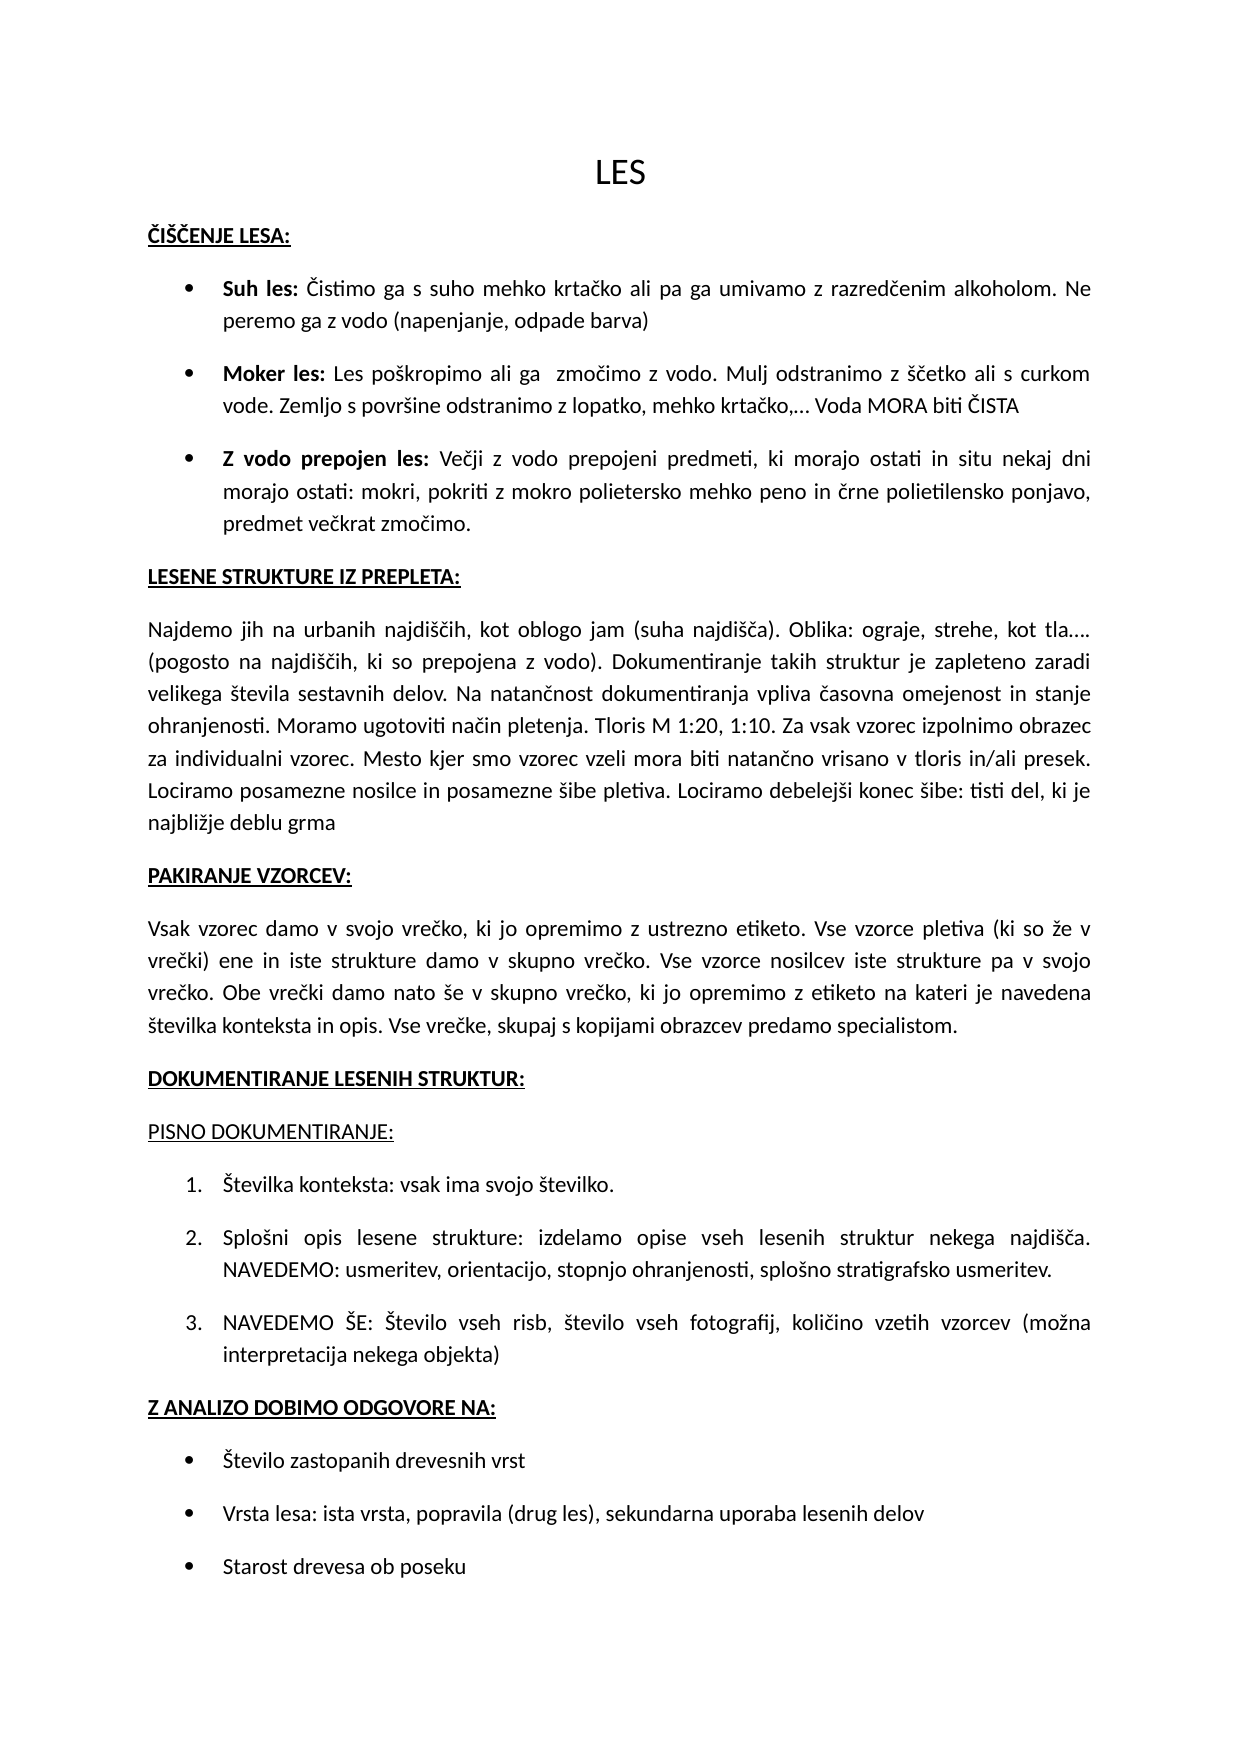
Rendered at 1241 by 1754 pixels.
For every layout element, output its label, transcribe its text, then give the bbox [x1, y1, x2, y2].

text Najdemo jih na urbanih najdiščih, kot oblogo jam (suha najdišča). Oblika: ograje, strehe, kot tla….(pogosto na najdiščih, ki so prepojena z vodo). Dokumentiranje takih struktur je zapleteno zaradi velikega števila sestavnih delov. Na natančnost dokumentiranja vpliva časovna omejenost in stanje ohranjenosti. Moramo ugotoviti način pletenja. Tloris M 1:20, 1:10. Za vsak vzorec izpolnimo obrazec za individualni vzorec. Mesto kjer smo vzorec vzeli mora biti natančno vrisano v tloris in/ali presek. Lociramo posamezne nosilce in posamezne šibe pletiva. Lociramo debelejši konec šibe: tisti del, ki je najbližje deblu grma [148, 615, 1093, 836]
text PISNO DOKUMENTIRANJE: [148, 1117, 1093, 1145]
list NAVEDEMO ŠE: Število vseh risb, število vseh fotografij, količino vzetih vzorcev (možna interpretacija nekega objekta) [185, 1308, 1093, 1368]
text Vsak vzorec damo v svojo vrečko, ki jo opremimo z ustrezno etiketo. Vse vzorce pletiva (ki so že v vrečki) ene in iste strukture damo v skupno vrečko. Vse vzorce nosilcev iste strukture pa v svojo vrečko. Obe vrečki damo nato še v skupno vrečko, ki jo opremimo z etiketo na kateri je navedena številka konteksta in opis. Vse vrečke, skupaj s kopijami obrazcev predamo specialistom. [148, 914, 1093, 1039]
list Številka konteksta: vsak ima svojo številko. [185, 1170, 1093, 1198]
text PAKIRANJE VZORCEV: [148, 861, 1093, 889]
list Splošni opis lesene strukture: izdelamo opise vseh lesenih struktur nekega najdišča. NAVEDEMO: usmeritev, orientacijo, stopnjo ohranjenosti, splošno stratigrafsko usmeritev. [185, 1223, 1093, 1283]
text Z ANALIZO DOBIMO ODGOVORE NA: [148, 1393, 1093, 1421]
list Moker les: Les poškropimo ali ga zmočimo z vodo. Mulj odstranimo z ščetko ali s curkom vode. Zemljo s površine odstranimo z lopatko, mehko krtačko,… Voda MORA biti ČISTA [185, 359, 1093, 419]
list Število zastopanih drevesnih vrst [185, 1446, 1093, 1474]
list Suh les: Čistimo ga s suho mehko krtačko ali pa ga umivamo z razredčenim alkoholom. Ne peremo ga z vodo (napenjanje, odpade barva) [185, 274, 1093, 334]
text DOKUMENTIRANJE LESENIH STRUKTUR: [148, 1064, 1093, 1092]
list Z vodo prepojen les: Večji z vodo prepojeni predmeti, ki morajo ostati in situ nekaj dni morajo ostati: mokri, pokriti z mokro polietersko mehko peno in črne polietilensko ponjavo, predmet večkrat zmočimo. [185, 444, 1093, 537]
list Starost drevesa ob poseku [185, 1552, 1093, 1580]
text ČIŠČENJE LESA: [148, 221, 1093, 249]
text LESENE STRUKTURE IZ PREPLETA: [148, 562, 1093, 590]
text LES [148, 148, 1093, 193]
list Vrsta lesa: ista vrsta, popravila (drug les), sekundarna uporaba lesenih delov [185, 1499, 1093, 1527]
